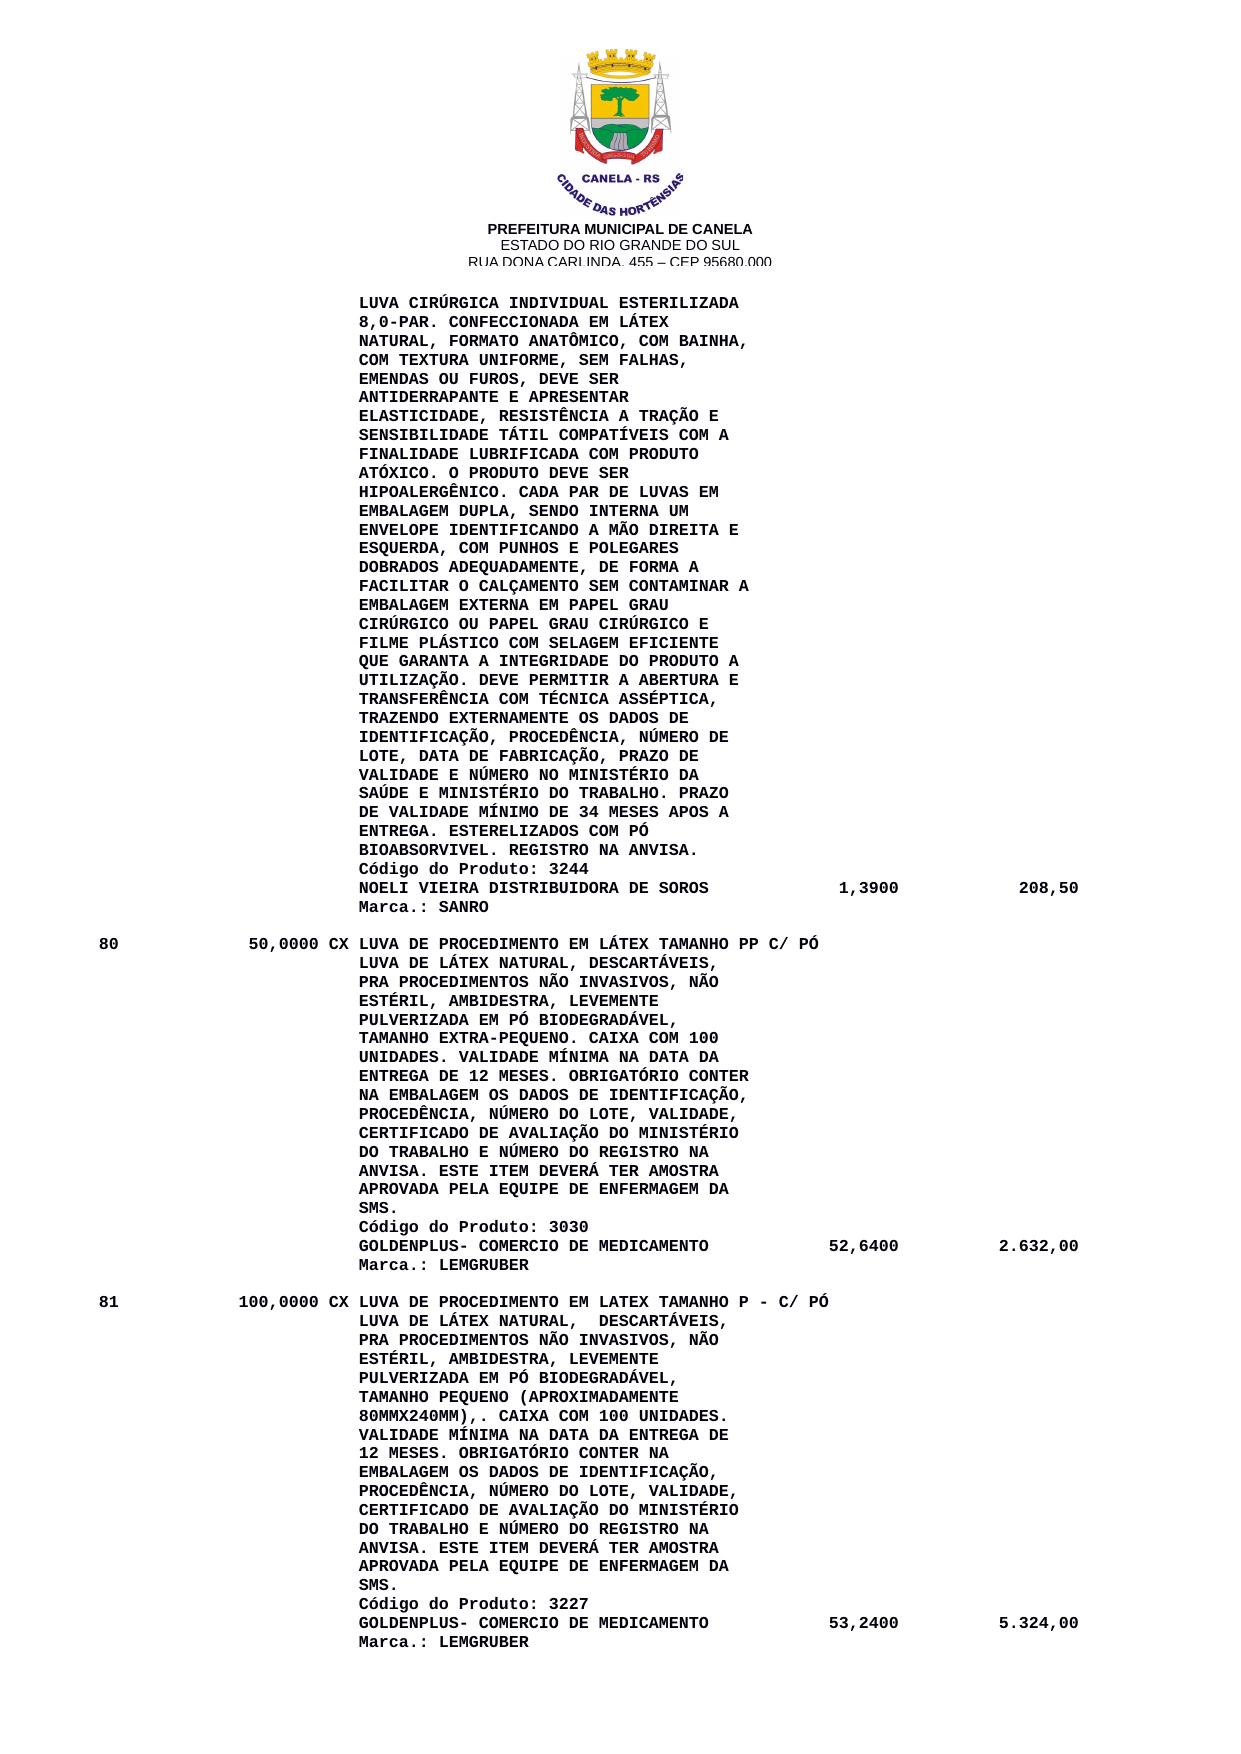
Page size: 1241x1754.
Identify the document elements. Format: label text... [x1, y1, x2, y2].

picture [557, 49, 684, 216]
text LUVA CIRÚRGICA INDIVIDUAL ESTERILIZADA 8,0-PAR. CONFECCIONADA EM LÁTEX NATURAL, FORMATO ANATÔMICO, COM BAINHA, COM TEXTURA UNIFORME, SEM FALHAS, EMENDAS OU FUROS, DEVE SER ANTIDERRAPANTE E APRESENTAR ELASTICIDADE, RESISTÊNCIA A TRAÇÃO E SENSIBILIDADE TÁTIL COMPATÍVEIS COM A FINALIDADE LUBRIFICADA COM PRODUTO ATÓXICO. O PRODUTO DEVE SER HIPOALERGÊNICO. CADA PAR DE LUVAS EM EMBALAGEM DUPLA, SENDO INTERNA UM ENVELOPE IDENTIFICANDO A MÃO DIREITA E ESQUERDA, COM PUNHOS E POLEGARES DOBRADOS ADEQUADAMENTE, DE FORMA A FACILITAR O CALÇAMENTO SEM CONTAMINAR A EMBALAGEM EXTERNA EM PAPEL GRAU CIRÚRGICO OU PAPEL GRAU CIRÚRGICO E FILME PLÁSTICO COM SELAGEM EFICIENTE QUE GARANTA A INTEGRIDADE DO PRODUTO A UTILIZAÇÃO. DEVE PERMITIR A ABERTURA E TRANSFERÊNCIA COM TÉCNICA ASSÉPTICA, TRAZENDO EXTERNAMENTE OS DADOS DE IDENTIFICAÇÃO, PROCEDÊNCIA, NÚMERO DE LOTE, DATA DE FABRICAÇÃO, PRAZO DE VALIDADE E NÚMERO NO MINISTÉRIO DA SAÚDE E MINISTÉRIO DO TRABALHO. PRAZO DE VALIDADE MÍNIMO DE 34 MESES APOS A ENTREGA. ESTERELIZADOS COM PÓ BIOABSORVIVEL. REGISTRO NA ANVISA. Código do Produto: 3244 NOELI VIEIRA DISTRIBUIDORA DE SOROS 1,3900 208,50 Marca.: SANRO 80 50,0000 CX LUVA DE PROCEDIMENTO EM LÁTEX TAMANHO PP C/ PÓ LUVA DE LÁTEX NATURAL, DESCARTÁVEIS, PRA PROCEDIMENTOS NÃO INVASIVOS, NÃO ESTÉRIL, AMBIDESTRA, LEVEMENTE PULVERIZADA EM PÓ BIODEGRADÁVEL, TAMANHO EXTRA-PEQUENO. CAIXA COM 100 UNIDADES. VALIDADE MÍNIMA NA DATA DA ENTREGA DE 12 MESES. OBRIGATÓRIO CONTER NA EMBALAGEM OS DADOS DE IDENTIFICAÇÃO, PROCEDÊNCIA, NÚMERO DO LOTE, VALIDADE, CERTIFICADO DE AVALIAÇÃO DO MINISTÉRIO DO TRABALHO E NÚMERO DO REGISTRO NA ANVISA. ESTE ITEM DEVERÁ TER AMOSTRA APROVADA PELA EQUIPE DE ENFERMAGEM DA SMS. Código do Produto: 3030 GOLDENPLUS- COMERCIO DE MEDICAMENTO 52,6400 2.632,00 Marca.: LEMGRUBER 81 100,0000 CX LUVA DE PROCEDIMENTO EM LATEX TAMANHO P - C/ PÓ LUVA DE LÁTEX NATURAL, DESCARTÁVEIS, PRA PROCEDIMENTOS NÃO INVASIVOS, NÃO ESTÉRIL, AMBIDESTRA, LEVEMENTE PULVERIZADA EM PÓ BIODEGRADÁVEL, TAMANHO PEQUENO (APROXIMADAMENTE 80MMX240MM),. CAIXA COM 100 UNIDADES. VALIDADE MÍNIMA NA DATA DA ENTREGA DE 12 MESES. OBRIGATÓRIO CONTER NA EMBALAGEM OS DADOS DE IDENTIFICAÇÃO, PROCEDÊNCIA, NÚMERO DO LOTE, VALIDADE, CERTIFICADO DE AVALIAÇÃO DO MINISTÉRIO DO TRABALHO E NÚMERO DO REGISTRO NA ANVISA. ESTE ITEM DEVERÁ TER AMOSTRA APROVADA PELA EQUIPE DE ENFERMAGEM DA SMS. Código do Produto: 3227 GOLDENPLUS- COMERCIO DE MEDICAMENTO 53,2400 5.324,00 Marca.: LEMGRUBER [88, 295, 1152, 1652]
